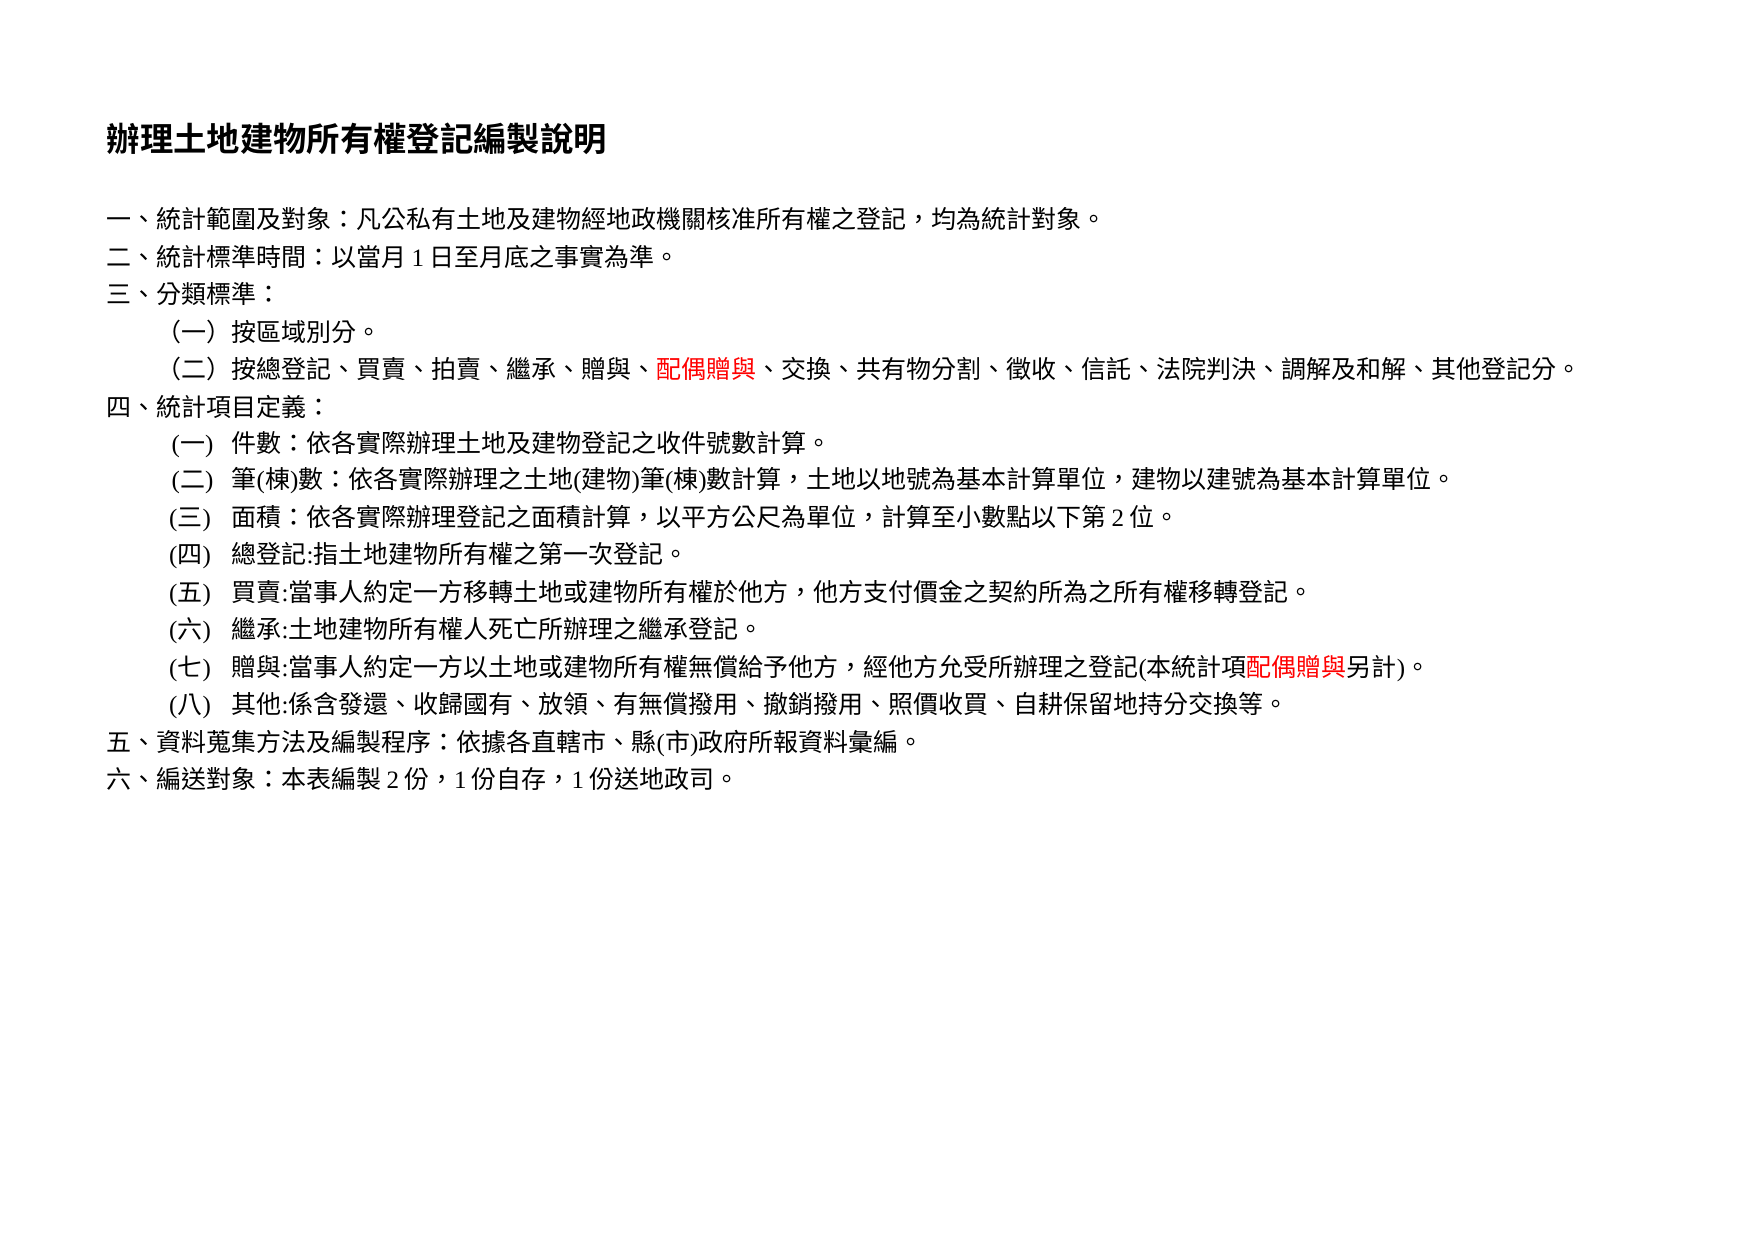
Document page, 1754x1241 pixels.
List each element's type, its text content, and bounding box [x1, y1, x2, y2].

list 筆(棟)數：依各實際辦理之土地(建物)筆(棟)數計算，土地以地號為基本計算單位，建物以建號為基本計算單位。 [171, 459, 1648, 496]
text （二）按總登記、買賣、拍賣、繼承、贈與、配偶贈與、交換、共有物分割、徵收、信託、法院判決、調解及和解、其他登記分。 [156, 348, 1648, 386]
list 其他:係含發還、收歸國有、放領、有無償撥用、撤銷撥用、照價收買、自耕保留地持分交換等。 [169, 683, 1648, 721]
text 一、統計範圍及對象：凡公私有土地及建物經地政機關核准所有權之登記，均為統計對象。 [106, 198, 1648, 236]
text 三、分類標準： [106, 273, 1648, 311]
text 二、統計標準時間：以當月1日至月底之事實為準。 [106, 236, 1648, 273]
list 總登記:指土地建物所有權之第一次登記。 [169, 533, 1648, 571]
text 五、資料蒐集方法及編製程序：依據各直轄市、縣(市)政府所報資料彙編。 [106, 721, 1648, 758]
list 買賣:當事人約定一方移轉土地或建物所有權於他方，他方支付價金之契約所為之所有權移轉登記。 [169, 571, 1648, 608]
list 繼承:土地建物所有權人死亡所辦理之繼承登記。 [169, 608, 1648, 646]
text 四、統計項目定義： [106, 386, 1648, 423]
text 六、編送對象：本表編製2份，1份自存，1份送地政司。 [106, 758, 1648, 796]
list 件數：依各實際辦理土地及建物登記之收件號數計算。 [171, 423, 1648, 459]
list 面積：依各實際辦理登記之面積計算，以平方公尺為單位，計算至小數點以下第2位。 [169, 496, 1648, 533]
list 贈與:當事人約定一方以土地或建物所有權無償給予他方，經他方允受所辦理之登記(本統計項配偶贈與另計)。 [169, 646, 1648, 683]
text （一）按區域別分。 [156, 311, 1648, 348]
text 辦理土地建物所有權登記編製說明 [106, 112, 1648, 161]
